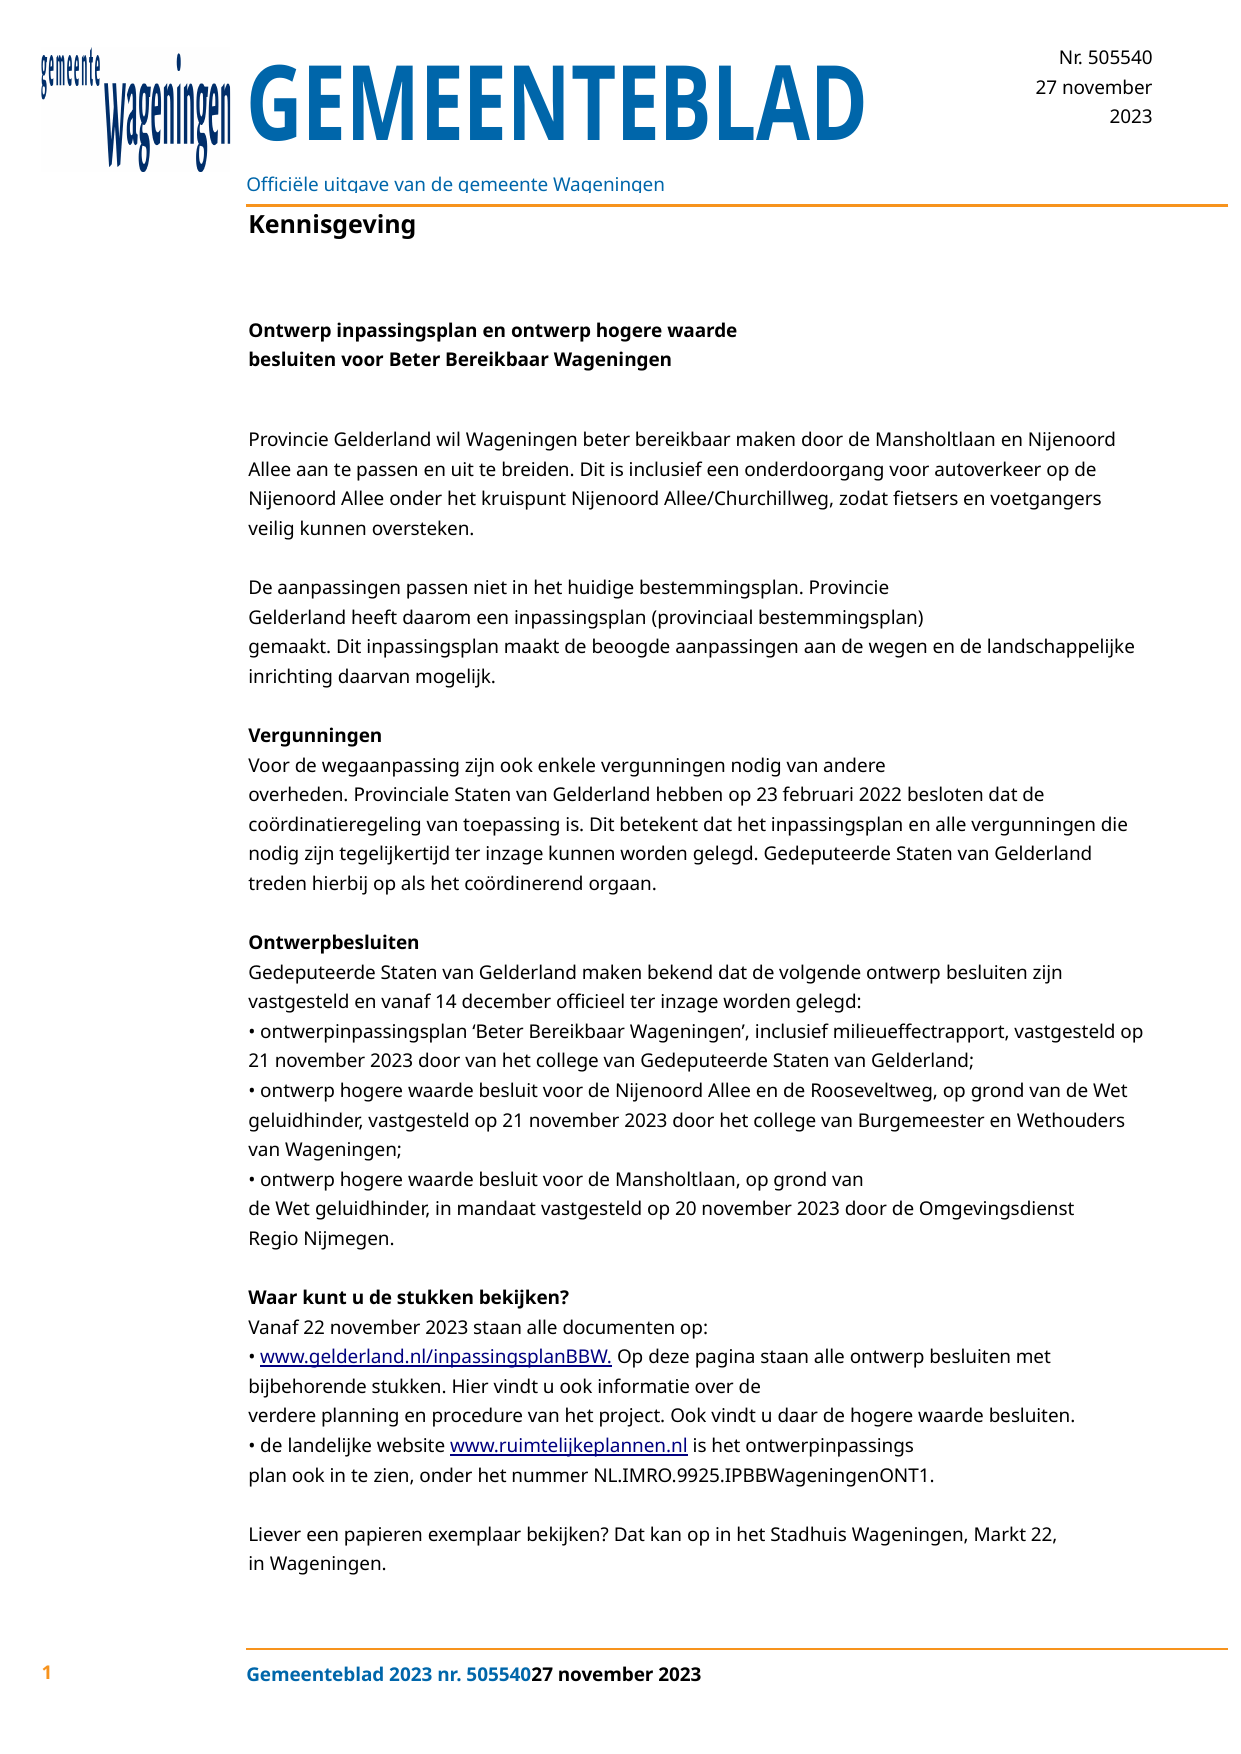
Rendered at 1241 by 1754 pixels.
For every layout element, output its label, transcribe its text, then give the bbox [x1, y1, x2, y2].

text Ontwerpbesluiten [248, 929, 1152, 955]
text • ontwerp­inpassingsplan ‘Beter Bereikbaar Wageningen’, inclusief milieueffectrapport, vastgesteld op 21 november 2023 door van het college van Gedeputeerde Staten van Gelderland; [248, 1018, 1152, 1073]
text Ontwerp inpassingsplan en ontwerp hogere waarde besluiten voor Beter Bereikbaar Wageningen [248, 317, 1152, 372]
text Voor de wegaanpassing zijn ook enkele vergunningen nodig van andere overheden. Provinciale Staten van Gelderland hebben op 23 februari 2022 besloten dat de coördinatieregeling van toepassing is. Dit betekent dat het inpassingsplan en alle vergunningen die nodig zijn tegelijkertijd ter inzage kunnen worden gelegd. Gedeputeerde Staten van Gelderland treden hierbij op als het coördinerend orgaan. [248, 752, 1152, 896]
text Waar kunt u de stukken bekijken? [248, 1284, 1152, 1310]
text Vergunningen [248, 722, 1152, 748]
text De aanpassingen passen niet in het huidige bestemmingsplan. Provincie Gelderland heeft daarom een inpassingsplan (provinciaal bestemmingsplan) gemaakt. Dit inpassingsplan maakt de beoogde aanpassingen aan de wegen en de landschappelijke inrichting daarvan mogelijk. [248, 574, 1152, 689]
text Vanaf 22 november 2023 staan alle documenten op: [248, 1314, 1152, 1339]
text • de landelijke website www.ruimtelijkeplannen.nl is het ontwerp­inpassings­ plan ook in te zien, onder het nummer NL.IMRO.9925.IPBBWageningen­ONT1. [248, 1432, 1152, 1487]
text Liever een papieren exemplaar bekijken? Dat kan op in het Stadhuis Wageningen, Markt 22, in Wageningen. [248, 1521, 1152, 1576]
picture [41, 47, 231, 172]
text Gedeputeerde Staten van Gelderland maken bekend dat de volgende ontwerp­ besluiten zijn vastgesteld en vanaf 14 december officieel ter inzage worden gelegd:­ [248, 959, 1152, 1014]
text Kennisgeving [248, 207, 1152, 241]
text • www.gelderland.nl/inpassingsplanBBW. Op deze pagina staan alle ontwerp besluiten met bijbehorende stukken. Hier vindt u ook informatie over de verdere planning en procedure van het project. Ook vindt u daar de hogere waarde besluiten. [248, 1343, 1152, 1428]
text • ontwerp hogere waarde besluit voor de Mansholtlaan, op grond van de Wet geluidhinder, in mandaat vastgesteld op 20 november 2023 door de Omgevingsdienst Regio Nijmegen. [248, 1166, 1152, 1251]
text • ontwerp hogere waarde besluit voor de Nijenoord Allee en de Rooseveltweg, op grond van de Wet geluidhinder, vastgesteld op 21 november 2023 door het college van Burgemeester en Wethouders van Wageningen; [248, 1077, 1152, 1162]
text Provincie Gelderland wil Wageningen beter bereikbaar maken door de Mansholtlaan en Nijenoord Allee aan te passen en uit te breiden. Dit is inclusief een onderdoorgang voor autoverkeer op de Nijenoord Allee onder het kruispunt Nijenoord Allee/Churchillweg, zodat fietsers en voetgangers veilig kunnen oversteken. [248, 426, 1152, 541]
